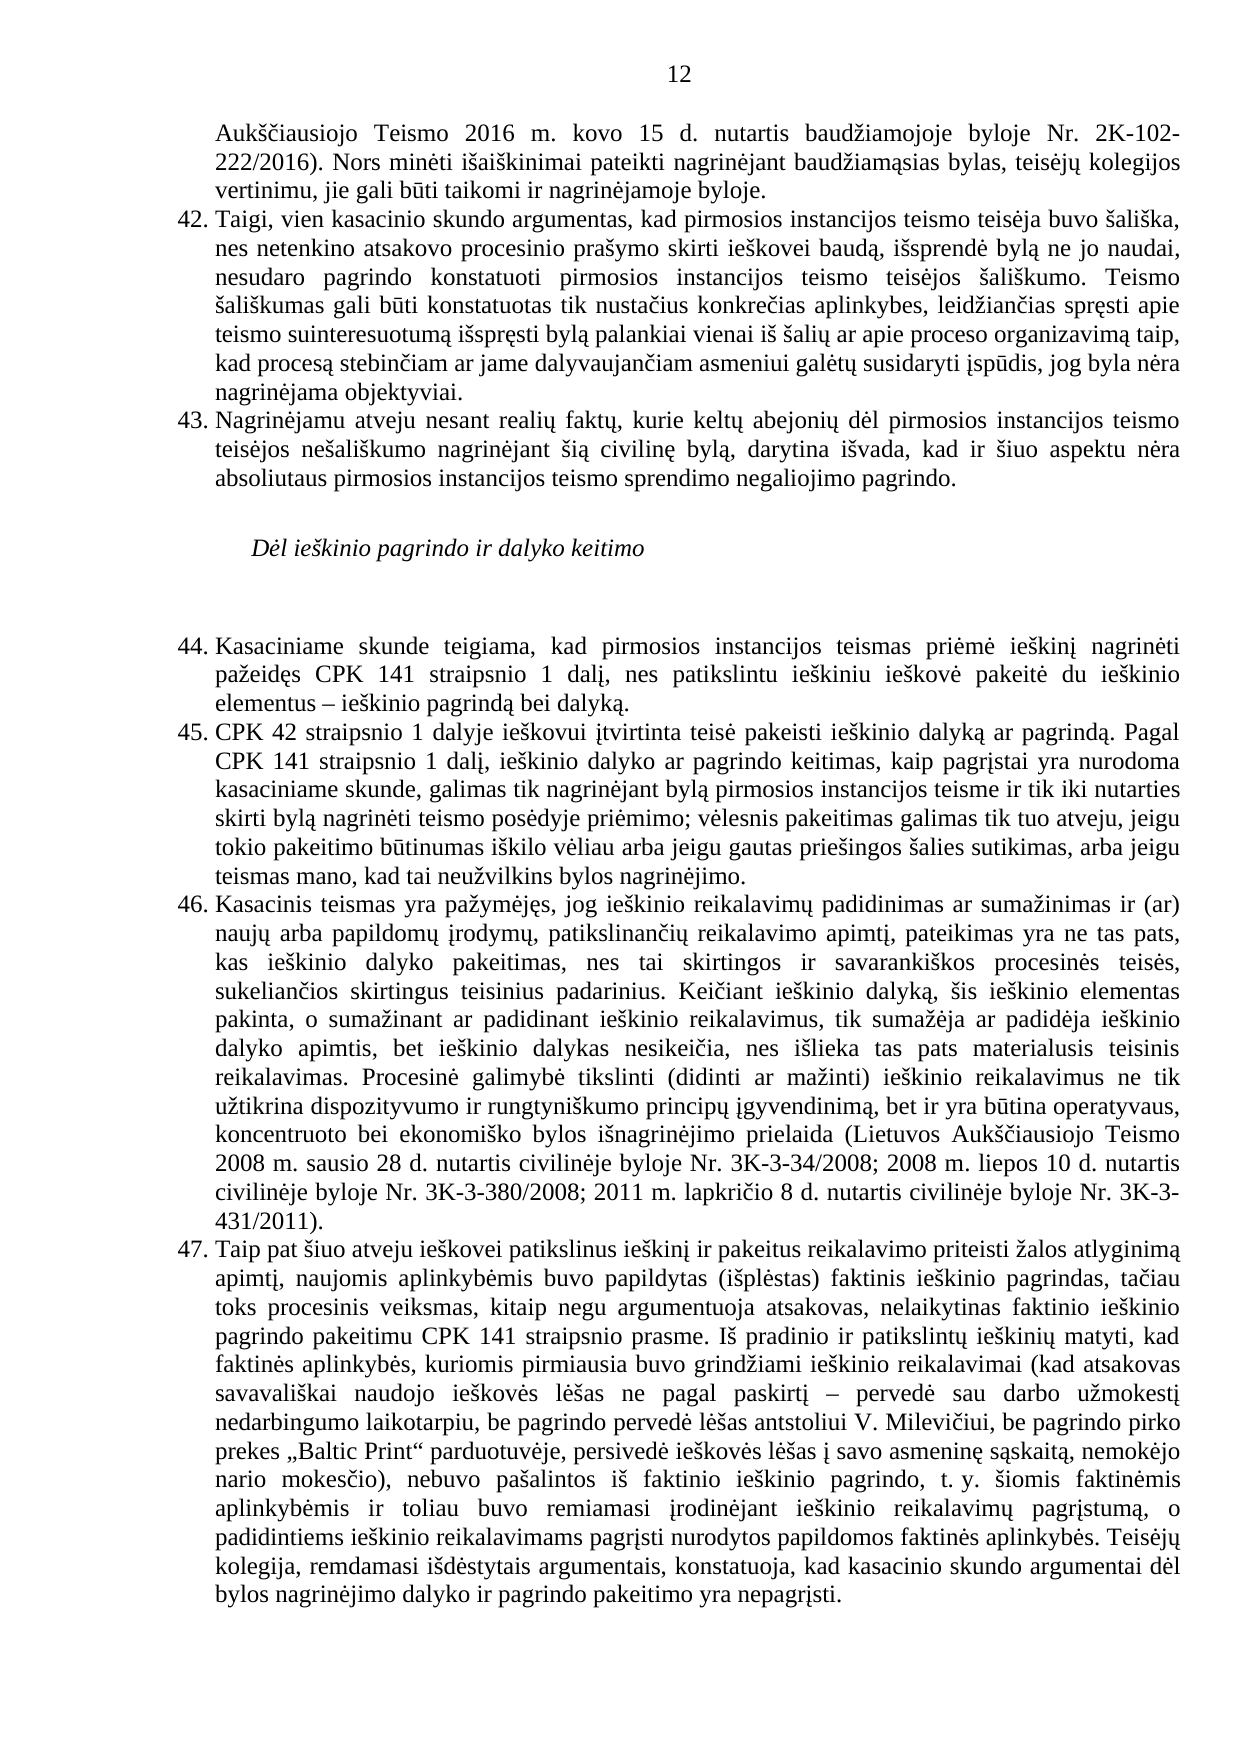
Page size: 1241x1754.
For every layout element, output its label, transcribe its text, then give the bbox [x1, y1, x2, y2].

text 43. Nagrinėjamu atveju nesant realių faktų, kurie keltų abejonių dėl pirmosios instancijos teismo teisėjos nešališkumo nagrinėjant šią civilinę bylą, darytina išvada, kad ir šiuo aspektu nėra absoliutaus pirmosios instancijos teismo sprendimo negaliojimo pagrindo. [177, 406, 1181, 492]
text 42. Taigi, vien kasacinio skundo argumentas, kad pirmosios instancijos teismo teisėja buvo šališka, nes netenkino atsakovo procesinio prašymo skirti ieškovei baudą, išsprendė bylą ne jo naudai, nesudaro pagrindo konstatuoti pirmosios instancijos teismo teisėjos šališkumo. Teismo šališkumas gali būti konstatuotas tik nustačius konkrečias aplinkybes, leidžiančias spręsti apie teismo suinteresuotumą išspręsti bylą palankiai vienai iš šalių ar apie proceso organizavimą taip, kad procesą stebinčiam ar jame dalyvaujančiam asmeniui galėtų susidaryti įspūdis, jog byla nėra nagrinėjama objektyviai. [177, 204, 1181, 406]
text 46. Kasacinis teismas yra pažymėjęs, jog ieškinio reikalavimų padidinimas ar sumažinimas ir (ar) naujų arba papildomų įrodymų, patikslinančių reikalavimo apimtį, pateikimas yra ne tas pats, kas ieškinio dalyko pakeitimas, nes tai skirtingos ir savarankiškos procesinės teisės, sukeliančios skirtingus teisinius padarinius. Keičiant ieškinio dalyką, šis ieškinio elementas pakinta, o sumažinant ar padidinant ieškinio reikalavimus, tik sumažėja ar padidėja ieškinio dalyko apimtis, bet ieškinio dalykas nesikeičia, nes išlieka tas pats materialusis teisinis reikalavimas. Procesinė galimybė tikslinti (didinti ar mažinti) ieškinio reikalavimus ne tik užtikrina dispozityvumo ir rungtyniškumo principų įgyvendinimą, bet ir yra būtina operatyvaus, koncentruoto bei ekonomiško bylos išnagrinėjimo prielaida (Lietuvos Aukščiausiojo Teismo 2008 m. sausio 28 d. nutartis civilinėje byloje Nr. 3K-3-34/2008; 2008 m. liepos 10 d. nutartis civilinėje byloje Nr. 3K-3-380/2008; 2011 m. lapkričio 8 d. nutartis civilinėje byloje Nr. 3K-3-431/2011). [177, 889, 1181, 1234]
text Dėl ieškinio pagrindo ir dalyko keitimo [177, 533, 1181, 561]
text 44. Kasaciniame skunde teigiama, kad pirmosios instancijos teismas priėmė ieškinį nagrinėti pažeidęs CPK 141 straipsnio 1 dalį, nes patikslintu ieškiniu ieškovė pakeitė du ieškinio elementus – ieškinio pagrindą bei dalyką. [177, 631, 1181, 717]
text 47. Taip pat šiuo atveju ieškovei patikslinus ieškinį ir pakeitus reikalavimo priteisti žalos atlyginimą apimtį, naujomis aplinkybėmis buvo papildytas (išplėstas) faktinis ieškinio pagrindas, tačiau toks procesinis veiksmas, kitaip negu argumentuoja atsakovas, nelaikytinas faktinio ieškinio pagrindo pakeitimu CPK 141 straipsnio prasme. Iš pradinio ir patikslintų ieškinių matyti, kad faktinės aplinkybės, kuriomis pirmiausia buvo grindžiami ieškinio reikalavimai (kad atsakovas savavališkai naudojo ieškovės lėšas ne pagal paskirtį – pervedė sau darbo užmokestį nedarbingumo laikotarpiu, be pagrindo pervedė lėšas antstoliui V. Milevičiui, be pagrindo pirko prekes „Baltic Print“ parduotuvėje, persivedė ieškovės lėšas į savo asmeninę sąskaitą, nemokėjo nario mokesčio), nebuvo pašalintos iš faktinio ieškinio pagrindo, t. y. šiomis faktinėmis aplinkybėmis ir toliau buvo remiamasi įrodinėjant ieškinio reikalavimų pagrįstumą, o padidintiems ieškinio reikalavimams pagrįsti nurodytos papildomos faktinės aplinkybės. Teisėjų kolegija, remdamasi išdėstytais argumentais, konstatuoja, kad kasacinio skundo argumentai dėl bylos nagrinėjimo dalyko ir pagrindo pakeitimo yra nepagrįsti. [177, 1234, 1181, 1608]
text 45. CPK 42 straipsnio 1 dalyje ieškovui įtvirtinta teisė pakeisti ieškinio dalyką ar pagrindą. Pagal CPK 141 straipsnio 1 dalį, ieškinio dalyko ar pagrindo keitimas, kaip pagrįstai yra nurodoma kasaciniame skunde, galimas tik nagrinėjant bylą pirmosios instancijos teisme ir tik iki nutarties skirti bylą nagrinėti teismo posėdyje priėmimo; vėlesnis pakeitimas galimas tik tuo atveju, jeigu tokio pakeitimo būtinumas iškilo vėliau arba jeigu gautas priešingos šalies sutikimas, arba jeigu teismas mano, kad tai neužvilkins bylos nagrinėjimo. [177, 717, 1181, 889]
text Aukščiausiojo Teismo 2016 m. kovo 15 d. nutartis baudžiamojoje byloje Nr. 2K-102-222/2016). Nors minėti išaiškinimai pateikti nagrinėjant baudžiamąsias bylas, teisėjų kolegijos vertinimu, jie gali būti taikomi ir nagrinėjamoje byloje. [177, 118, 1181, 204]
